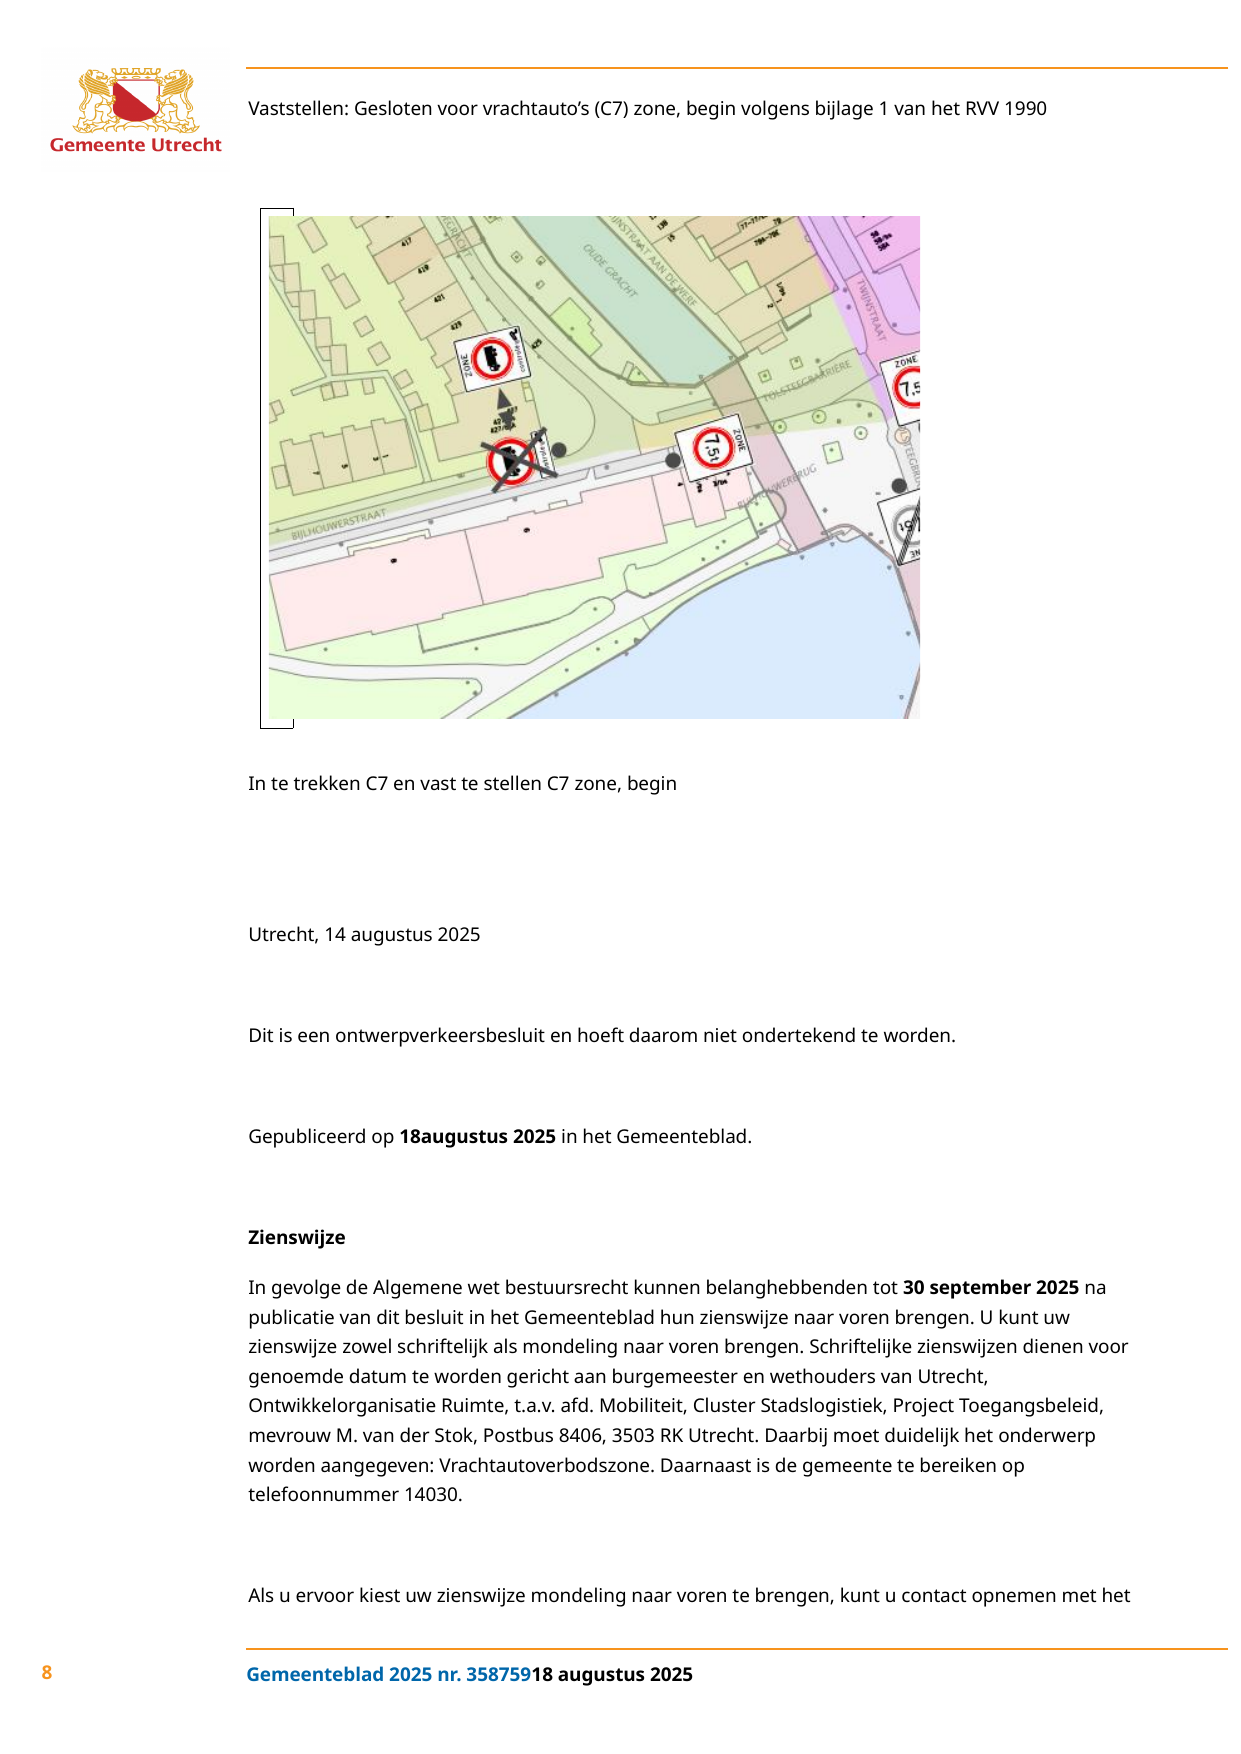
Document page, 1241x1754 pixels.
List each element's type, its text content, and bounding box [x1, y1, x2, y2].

text In te trekken C7 en vast te stellen C7 zone, begin [248, 770, 1152, 796]
text In gevolge de Algemene wet bestuursrecht kunnen belanghebbenden tot 30 september 2025 na publicatie van dit besluit in het Gemeenteblad hun zienswijze naar voren brengen. U kunt uw zienswijze zowel schriftelijk als mondeling naar voren brengen. Schriftelijke zienswijzen dienen voor genoemde datum te worden gericht aan burgemeester en wethouders van Utrecht, Ontwikkelorganisatie Ruimte, t.a.v. afd. Mobiliteit, Cluster Stadslogistiek, Project Toegangsbeleid, mevrouw M. van der Stok, Postbus 8406, 3503 RK Utrecht. Daarbij moet duidelijk het onderwerp worden aangegeven: Vrachtautoverbodszone. Daarnaast is de gemeente te bereiken op telefoonnummer 14030. [248, 1274, 1152, 1507]
text Dit is een ontwerpverkeersbesluit en hoeft daarom niet ondertekend te worden. [248, 1022, 1152, 1048]
text Zienswijze [248, 1224, 1152, 1250]
picture [268, 216, 921, 719]
text Gepubliceerd op 18augustus 2025 in het Gemeenteblad. [248, 1123, 1152, 1149]
text Als u ervoor kiest uw zienswijze mondeling naar voren te brengen, kunt u contact opnemen met het [248, 1582, 1152, 1608]
text Utrecht, 14 augustus 2025 [248, 921, 1152, 947]
picture [41, 47, 231, 172]
text Vaststellen: Gesloten voor vrachtauto’s (C7) zone, begin volgens bijlage 1 van het RVV 1990 [248, 95, 1152, 121]
